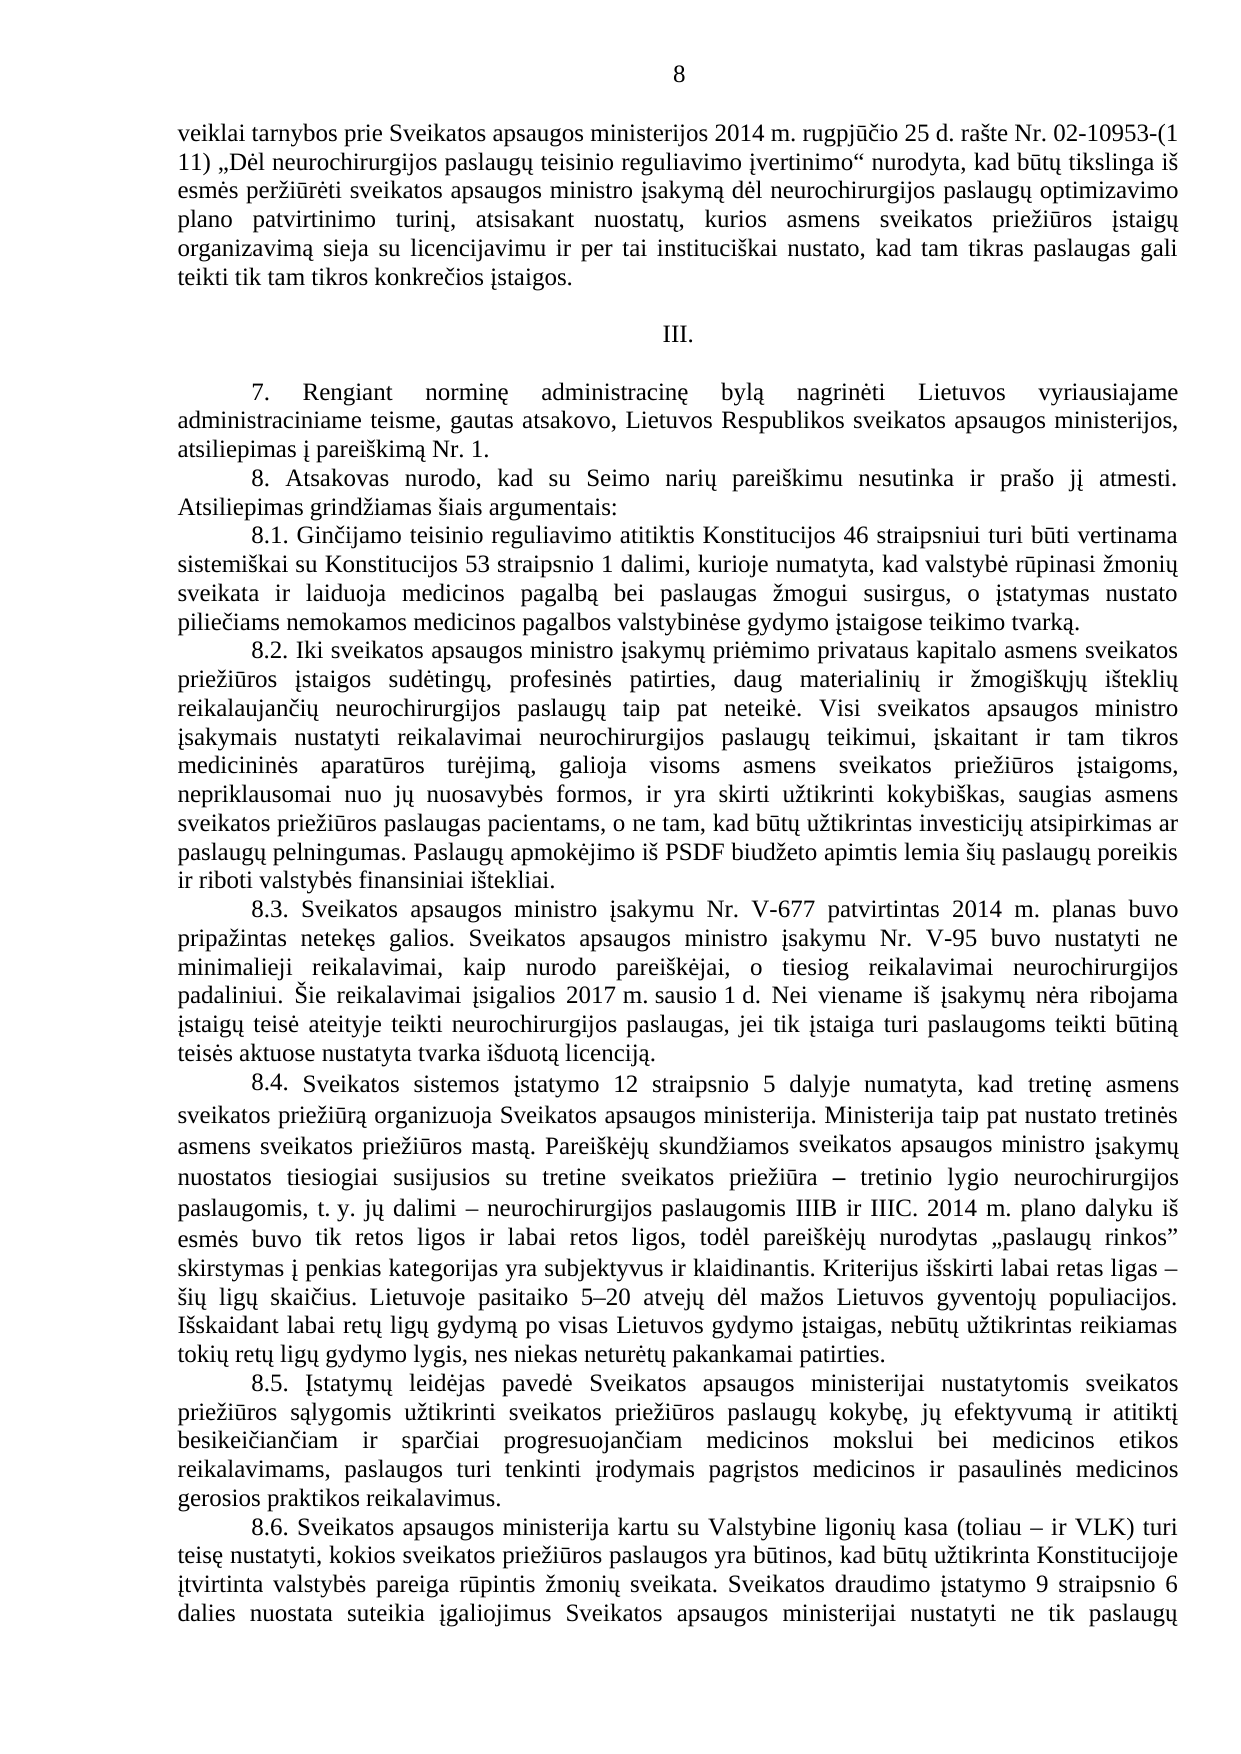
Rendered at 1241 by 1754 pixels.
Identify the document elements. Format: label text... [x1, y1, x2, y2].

text 7. Rengiant norminę administracinę bylą nagrinėti Lietuvos vyriausiajame administraciniame teisme, gautas atsakovo, Lietuvos Respublikos sveikatos apsaugos ministerijos, atsiliepimas į pareiškimą Nr. 1. [177, 377, 1179, 463]
text III. [177, 319, 1179, 348]
text veiklai tarnybos prie Sveikatos apsaugos ministerijos 2014 m. rugpjūčio 25 d. rašte Nr. 02-10953-(1 11) „Dėl neurochirurgijos paslaugų teisinio reguliavimo įvertinimo“ nurodyta, kad būtų tikslinga iš esmės peržiūrėti sveikatos apsaugos ministro įsakymą dėl neurochirurgijos paslaugų optimizavimo plano patvirtinimo turinį, atsisakant nuostatų, kurios asmens sveikatos priežiūros įstaigų organizavimą sieja su licencijavimu ir per tai instituciškai nustato, kad tam tikras paslaugas gali teikti tik tam tikros konkrečios įstaigos. [177, 118, 1179, 291]
text 8.1. Ginčijamo teisinio reguliavimo atitiktis Konstitucijos 46 straipsniui turi būti vertinama sistemiškai su Konstitucijos 53 straipsnio 1 dalimi, kurioje numatyta, kad valstybė rūpinasi žmonių sveikata ir laiduoja medicinos pagalbą bei paslaugas žmogui susirgus, o įstatymas nustato piliečiams nemokamos medicinos pagalbos valstybinėse gydymo įstaigose teikimo tvarką. [177, 521, 1179, 636]
text 8.3. Sveikatos apsaugos ministro įsakymu Nr. V-677 patvirtintas 2014 m. planas buvo pripažintas netekęs galios. Sveikatos apsaugos ministro įsakymu Nr. V-95 buvo nustatyti ne minimalieji reikalavimai, kaip nurodo pareiškėjai, o tiesiog reikalavimai neurochirurgijos padaliniui. Šie reikalavimai įsigalios 2017 m. sausio 1 d. Nei viename iš įsakymų nėra ribojama įstaigų teisė ateityje teikti neurochirurgijos paslaugas, jei tik įstaiga turi paslaugoms teikti būtiną teisės aktuose nustatyta tvarka išduotą licenciją. [177, 894, 1179, 1067]
text 8.6. Sveikatos apsaugos ministerija kartu su Valstybine ligonių kasa (toliau – ir VLK) turi teisę nustatyti, kokios sveikatos priežiūros paslaugos yra būtinos, kad būtų užtikrinta Konstitucijoje įtvirtinta valstybės pareiga rūpintis žmonių sveikata. Sveikatos draudimo įstatymo 9 straipsnio 6 dalies nuostata suteikia įgaliojimus Sveikatos apsaugos ministerijai nustatyti ne tik paslaugų [177, 1512, 1179, 1627]
text 8.5. Įstatymų leidėjas pavedė Sveikatos apsaugos ministerijai nustatytomis sveikatos priežiūros sąlygomis užtikrinti sveikatos priežiūros paslaugų kokybę, jų efektyvumą ir atitiktį besikeičiančiam ir sparčiai progresuojančiam medicinos mokslui bei medicinos etikos reikalavimams, paslaugos turi tenkinti įrodymais pagrįstos medicinos ir pasaulinės medicinos gerosios praktikos reikalavimus. [177, 1368, 1179, 1512]
text 8. Atsakovas nurodo, kad su Seimo narių pareiškimu nesutinka ir prašo jį atmesti. Atsiliepimas grindžiamas šiais argumentais: [177, 463, 1179, 521]
text 8.4. Sveikatos sistemos įstatymo 12 straipsnio 5 dalyje numatyta, kad tretinę asmens sveikatos priežiūrą organizuoja Sveikatos apsaugos ministerija. Ministerija taip pat nustato tretinės asmens sveikatos priežiūros mastą. Pareiškėjų skundžiamos sveikatos apsaugos ministro įsakymų nuostatos tiesiogiai susijusios su tretine sveikatos priežiūra – tretinio lygio neurochirurgijos paslaugomis, t. y. jų dalimi – neurochirurgijos paslaugomis IIIB ir IIIC. 2014 m. plano dalyku iš esmės buvo tik retos ligos ir labai retos ligos, todėl pareiškėjų nurodytas „paslaugų rinkos” skirstymas į penkias kategorijas yra subjektyvus ir klaidinantis. Kriterijus išskirti labai retas ligas – šių ligų skaičius. Lietuvoje pasitaiko 5–20 atvejų dėl mažos Lietuvos gyventojų populiacijos. Išskaidant labai retų ligų gydymą po visas Lietuvos gydymo įstaigas, nebūtų užtikrintas reikiamas tokių retų ligų gydymo lygis, nes niekas neturėtų pakankamai patirties. [177, 1067, 1179, 1368]
text 8.2. Iki sveikatos apsaugos ministro įsakymų priėmimo privataus kapitalo asmens sveikatos priežiūros įstaigos sudėtingų, profesinės patirties, daug materialinių ir žmogiškųjų išteklių reikalaujančių neurochirurgijos paslaugų taip pat neteikė. Visi sveikatos apsaugos ministro įsakymais nustatyti reikalavimai neurochirurgijos paslaugų teikimui, įskaitant ir tam tikros medicininės aparatūros turėjimą, galioja visoms asmens sveikatos priežiūros įstaigoms, nepriklausomai nuo jų nuosavybės formos, ir yra skirti užtikrinti kokybiškas, saugias asmens sveikatos priežiūros paslaugas pacientams, o ne tam, kad būtų užtikrintas investicijų atsipirkimas ar paslaugų pelningumas. Paslaugų apmokėjimo iš PSDF biudžeto apimtis lemia šių paslaugų poreikis ir riboti valstybės finansiniai ištekliai. [177, 636, 1179, 894]
